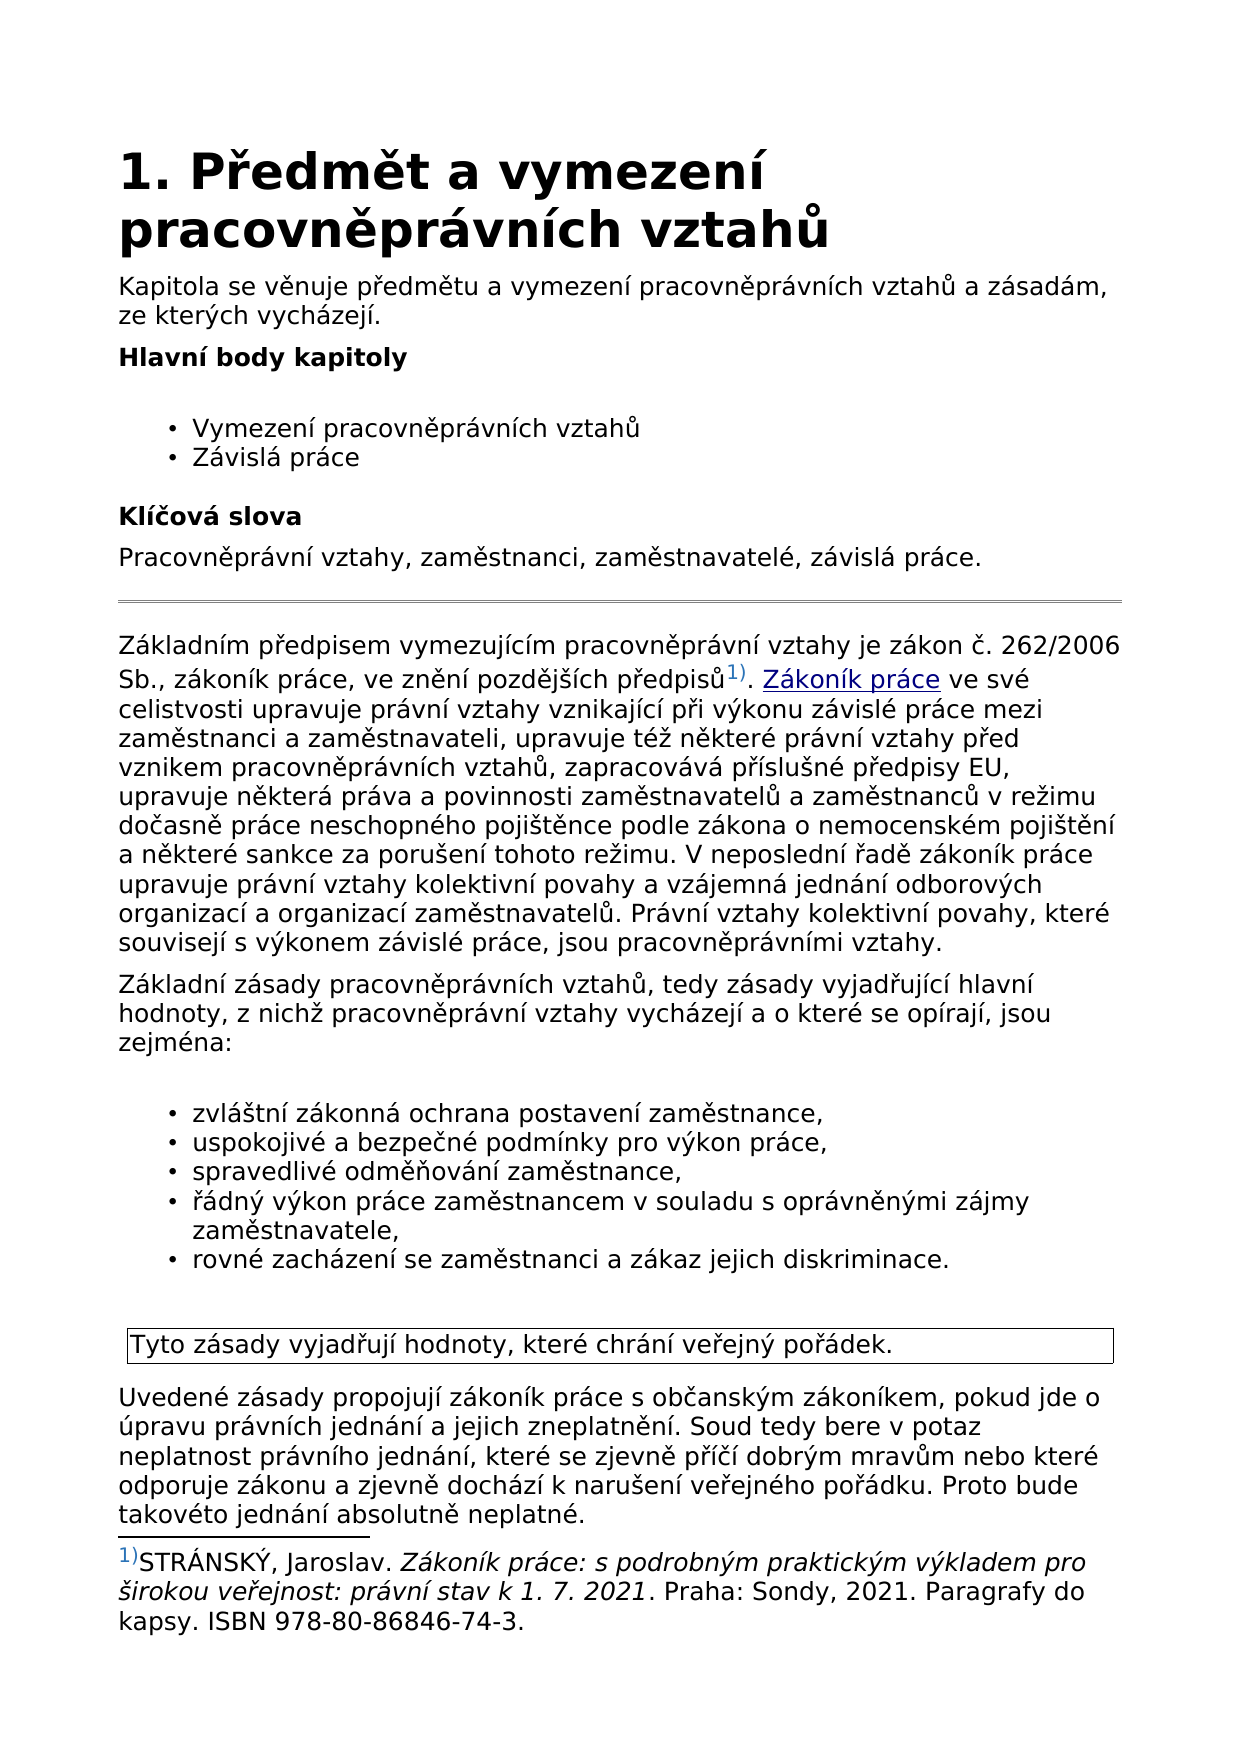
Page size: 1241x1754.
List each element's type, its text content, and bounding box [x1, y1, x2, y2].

text Hlavní body kapitoly [118, 343, 1122, 372]
list Závislá práce [177, 443, 1122, 472]
list spravedlivé odměňování zaměstnance, [177, 1158, 1122, 1187]
text Pracovněprávní vztahy, zaměstnanci, zaměstnavatelé, závislá práce. [118, 543, 1122, 573]
list Vymezení pracovněprávních vztahů [177, 414, 1122, 443]
text Základní zásady pracovněprávních vztahů, tedy zásady vyjadřující hlavní hodnoty, z nichž pracovněprávní vztahy vycházejí a o které se opírají, jsou zejména: [118, 970, 1122, 1057]
text Základním předpisem vymezujícím pracovněprávní vztahy je zákon č. 262/2006 Sb., zákoník práce, ve znění pozdějších předpisů. Zákoník práce ve své celistvosti upravuje právní vztahy vznikající při výkonu závislé práce mezi zaměstnanci a zaměstnavateli, upravuje též některé právní vztahy před vznikem pracovněprávních vztahů, zapracovává příslušné předpisy EU, upravuje některá práva a povinnosti zaměstnavatelů a zaměstnanců v režimu dočasně práce neschopného pojištěnce podle zákona o nemocenském pojištění a některé sankce za porušení tohoto režimu. V neposlední řadě zákoník práce upravuje právní vztahy kolektivní povahy a vzájemná jednání odborových organizací a organizací zaměstnavatelů. Právní vztahy kolektivní povahy, které souvisejí s výkonem závislé práce, jsou pracovněprávními vztahy. [118, 632, 1122, 957]
subtitle 1. Předmět a vymezení pracovněprávních vztahů [118, 143, 1122, 259]
text Uvedené zásady propojují zákoník práce s občanským zákoníkem, pokud jde o úpravu právních jednání a jejich zneplatnění. Soud tedy bere v potaz neplatnost právního jednání, které se zjevně příčí dobrým mravům nebo které odporuje zákonu a zjevně dochází k narušení veřejného pořádku. Proto bude takovéto jednání absolutně neplatné. [118, 1304, 1122, 1529]
table_header Tyto zásady vyjadřují hodnoty, které chrání veřejný pořádek. [128, 1329, 1113, 1362]
text Kapitola se věnuje předmětu a vymezení pracovněprávních vztahů a zásadám, ze kterých vycházejí. [118, 272, 1122, 330]
list zvláštní zákonná ochrana postavení zaměstnance, [177, 1099, 1122, 1128]
text Klíčová slova [118, 502, 1122, 531]
list rovné zacházení se zaměstnanci a zákaz jejich diskriminace. [177, 1245, 1122, 1274]
text STRÁNSKÝ, Jaroslav. Zákoník práce: s podrobným praktickým výkladem pro širokou veřejnost: právní stav k 1. 7. 2021. Praha: Sondy, 2021. Paragrafy do kapsy. ISBN 978-80-86846-74-3. [118, 1543, 1122, 1636]
list řádný výkon práce zaměstnancem v souladu s oprávněnými zájmy zaměstnavatele, [177, 1187, 1122, 1245]
list uspokojivé a bezpečné podmínky pro výkon práce, [177, 1128, 1122, 1158]
